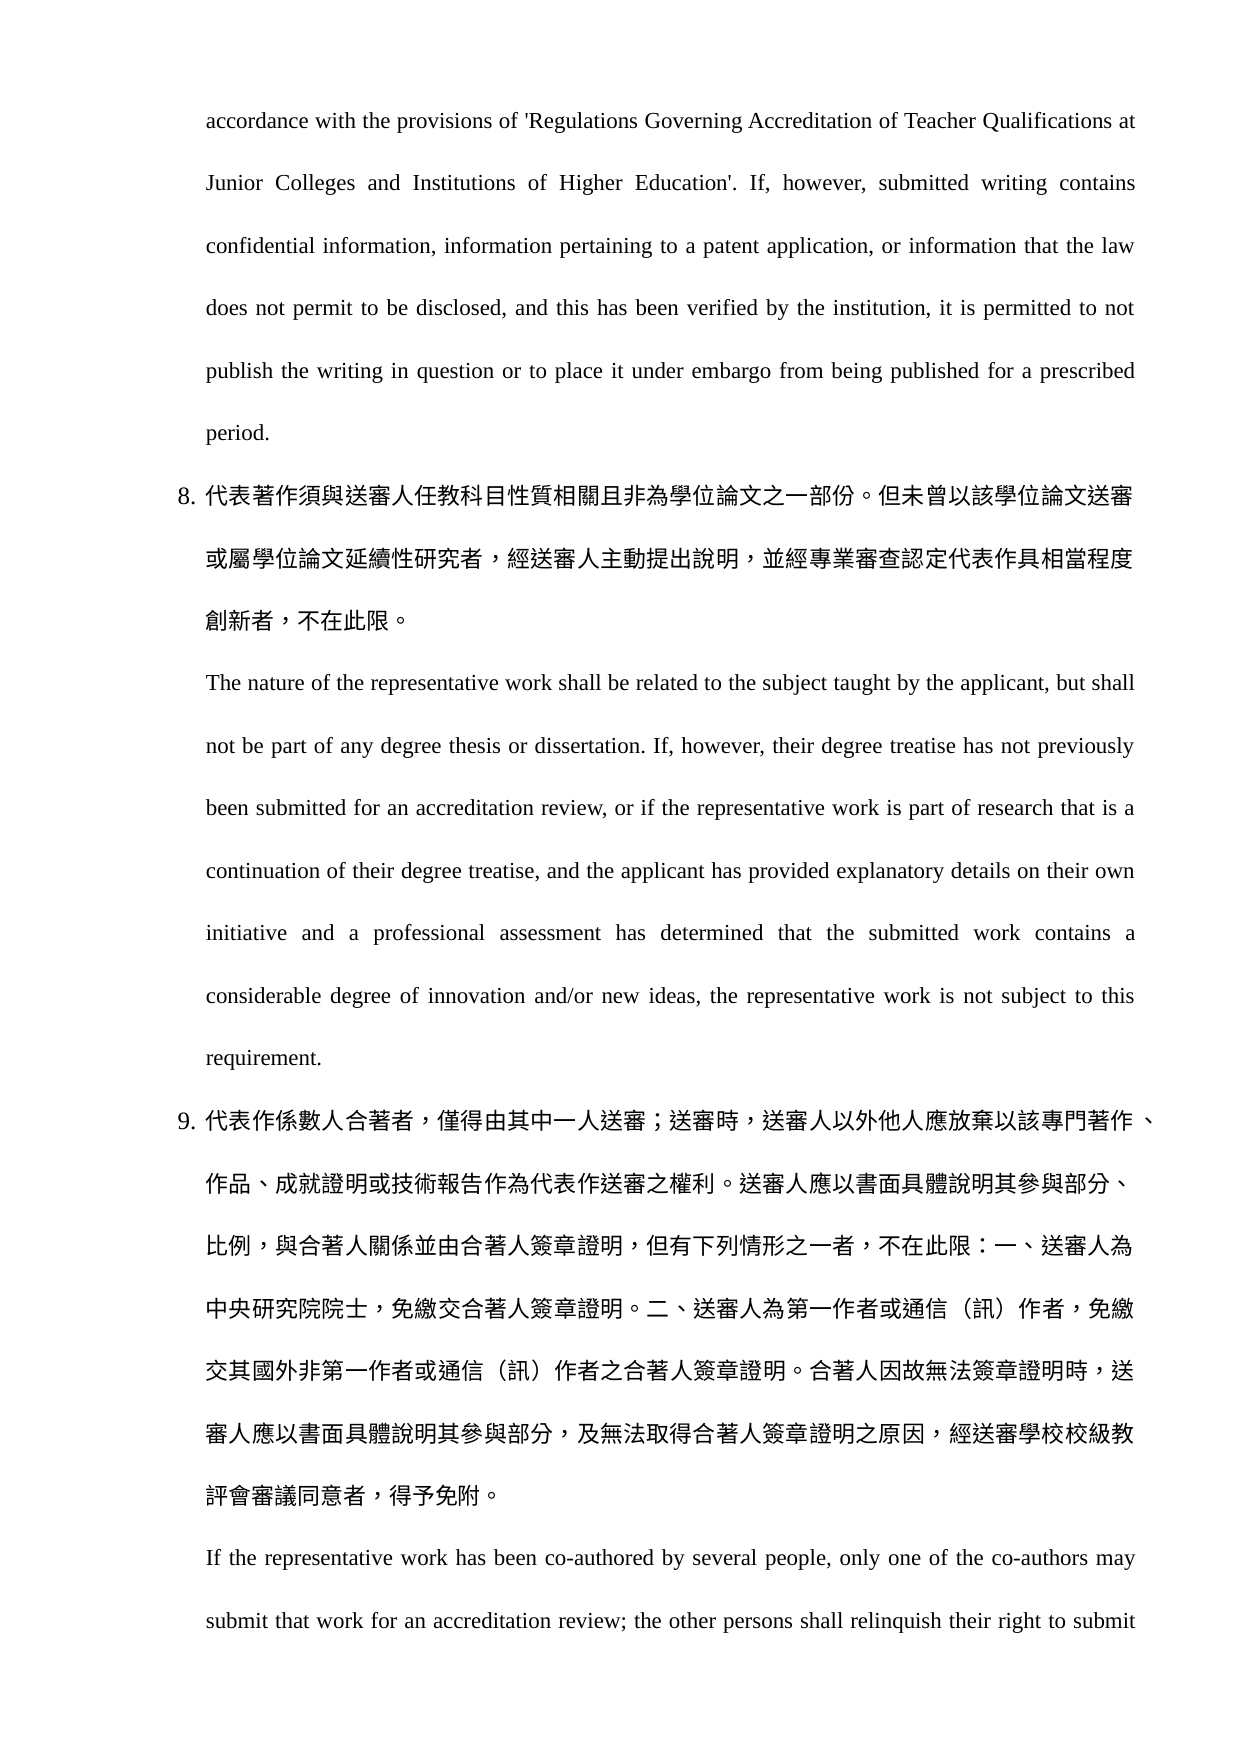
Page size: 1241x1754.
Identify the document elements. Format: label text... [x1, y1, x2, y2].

list 代表作係數人合著者，僅得由其中一人送審；送審時，送審人以外他人應放棄以該專門著作、作品、成就證明或技術報告作為代表作送審之權利。送審人應以書面具體說明其參與部分、比例，與合著人關係並由合著人簽章證明，但有下列情形之一者，不在此限：一、送審人為中央研究院院士，免繳交合著人簽章證明。二、送審人為第一作者或通信（訊）作者，免繳交其國外非第一作者或通信（訊）作者之合著人簽章證明。合著人因故無法簽章證明時，送審人應以書面具體說明其參與部分，及無法取得合著人簽章證明之原因，經送審學校校級教評會審議同意者，得予免附。 [177, 1078, 1137, 1516]
list 代表著作須與送審人任教科目性質相關且非為學位論文之一部份。但未曾以該學位論文送審或屬學位論文延續性研究者，經送審人主動提出說明，並經專業審查認定代表作具相當程度創新者，不在此限。 [177, 453, 1137, 641]
text The nature of the representative work shall be related to the subject taught by the applicant, but shall not be part of any degree thesis or dissertation. If, however, their degree treatise has not previously been submitted for an accreditation review, or if the representative work is part of research that is a continuation of their degree treatise, and the applicant has provided explanatory details on their own initiative and a professional assessment has determined that the submitted work contains a considerable degree of innovation and/or new ideas, the representative work is not subject to this requirement. [206, 641, 1137, 1078]
text If the representative work has been co-authored by several people, only one of the co-authors may submit that work for an accreditation review; the other persons shall relinquish their right to submit [206, 1516, 1137, 1641]
text accordance with the provisions of 'Regulations Governing Accreditation of Teacher Qualifications at Junior Colleges and Institutions of Higher Education'. If, however, submitted writing contains confidential information, information pertaining to a patent application, or information that the law does not permit to be disclosed, and this has been verified by the institution, it is permitted to not publish the writing in question or to place it under embargo from being published for a prescribed period. [206, 78, 1137, 453]
